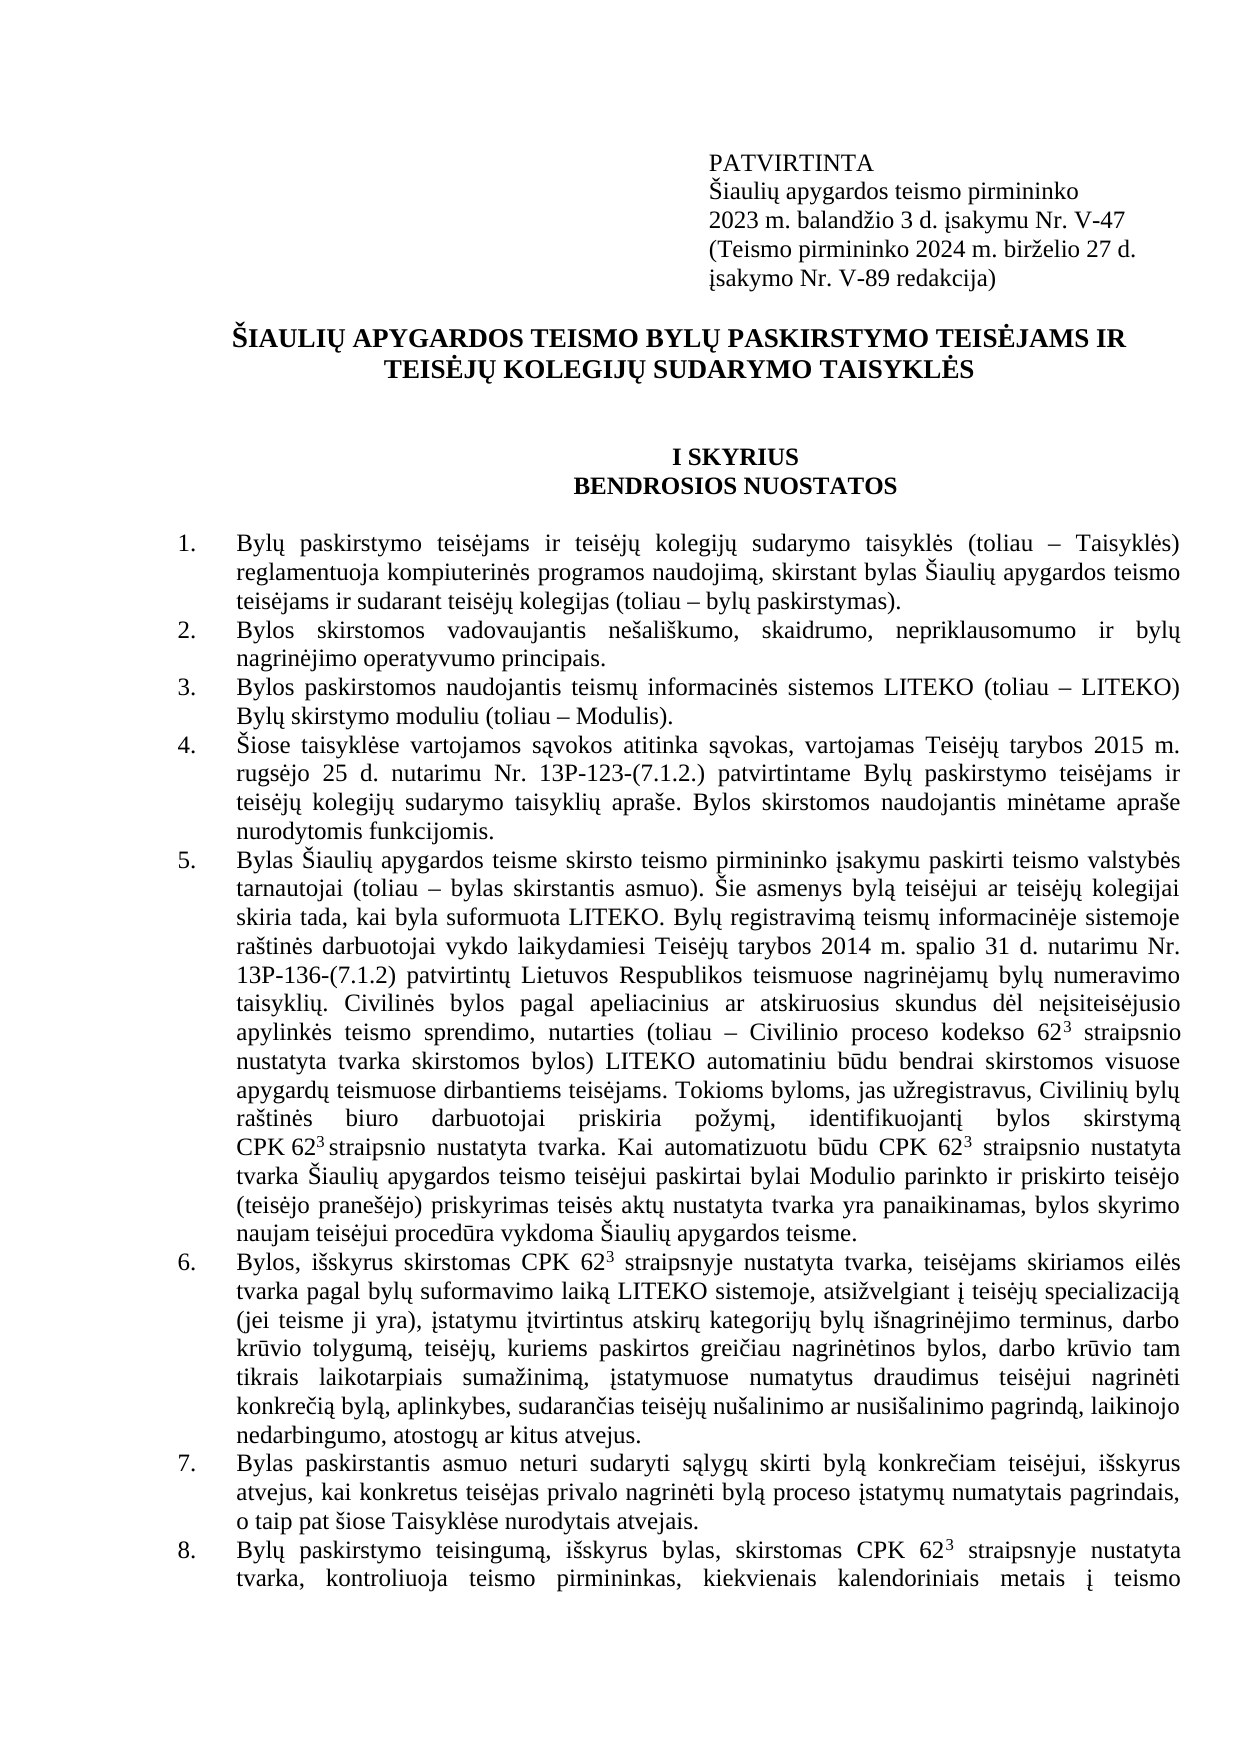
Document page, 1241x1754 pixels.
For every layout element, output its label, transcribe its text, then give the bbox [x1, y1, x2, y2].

text ŠIAULIŲ APYGARDOS TEISMO Bylų paskirstymo teisėjams ir teisėjų kolegijų sudarymo TAISYKLĖS [177, 320, 1181, 385]
text Šiaulių apygardos teismo pirmininko [177, 176, 1181, 205]
text 8. Bylų paskirstymo teisingumą, išskyrus bylas, skirstomas CPK 623 straipsnyje nustatyta tvarka, kontroliuoja teismo pirmininkas, kiekvienais kalendoriniais metais į teismo [177, 1535, 1181, 1592]
text 1. Bylų paskirstymo teisėjams ir teisėjų kolegijų sudarymo taisyklės (toliau – Taisyklės) reglamentuoja kompiuterinės programos naudojimą, skirstant bylas Šiaulių apygardos teismo teisėjams ir sudarant teisėjų kolegijas (toliau – bylų paskirstymas). [177, 528, 1181, 615]
text 5. Bylas Šiaulių apygardos teisme skirsto teismo pirmininko įsakymu paskirti teismo valstybės tarnautojai (toliau – bylas skirstantis asmuo). Šie asmenys bylą teisėjui ar teisėjų kolegijai skiria tada, kai byla suformuota LITEKO. Bylų registravimą teismų informacinėje sistemoje raštinės darbuotojai vykdo laikydamiesi Teisėjų tarybos 2014 m. spalio 31 d. nutarimu Nr. 13P-136-(7.1.2) patvirtintų Lietuvos Respublikos teismuose nagrinėjamų bylų numeravimo taisyklių. Civilinės bylos pagal apeliacinius ar atskiruosius skundus dėl neįsiteisėjusio apylinkės teismo sprendimo, nutarties (toliau – Civilinio proceso kodekso 623 straipsnio nustatyta tvarka skirstomos bylos) LITEKO automatiniu būdu bendrai skirstomos visuose apygardų teismuose dirbantiems teisėjams. Tokioms byloms, jas užregistravus, Civilinių bylų raštinės biuro darbuotojai priskiria požymį, identifikuojantį bylos skirstymą CPK 623 straipsnio nustatyta tvarka. Kai automatizuotu būdu CPK 623 straipsnio nustatyta tvarka Šiaulių apygardos teismo teisėjui paskirtai bylai Modulio parinkto ir priskirto teisėjo (teisėjo pranešėjo) priskyrimas teisės aktų nustatyta tvarka yra panaikinamas, bylos skyrimo naujam teisėjui procedūra vykdoma Šiaulių apygardos teisme. [177, 845, 1181, 1247]
text 7. Bylas paskirstantis asmuo neturi sudaryti sąlygų skirti bylą konkrečiam teisėjui, išskyrus atvejus, kai konkretus teisėjas privalo nagrinėti bylą proceso įstatymų numatytais pagrindais, o taip pat šiose Taisyklėse nurodytais atvejais. [177, 1448, 1181, 1535]
text 6. Bylos, išskyrus skirstomas CPK 623 straipsnyje nustatyta tvarka, teisėjams skiriamos eilės tvarka pagal bylų suformavimo laiką LITEKO sistemoje, atsižvelgiant į teisėjų specializaciją (jei teisme ji yra), įstatymu įtvirtintus atskirų kategorijų bylų išnagrinėjimo terminus, darbo krūvio tolygumą, teisėjų, kuriems paskirtos greičiau nagrinėtinos bylos, darbo krūvio tam tikrais laikotarpiais sumažinimą, įstatymuose numatytus draudimus teisėjui nagrinėti konkrečią bylą, aplinkybes, sudarančias teisėjų nušalinimo ar nusišalinimo pagrindą, laikinojo nedarbingumo, atostogų ar kitus atvejus. [177, 1247, 1181, 1448]
text PATVIRTINTA [177, 148, 1181, 176]
text Bendrosios nuostatos [290, 471, 1181, 500]
text 2023 m. balandžio 3 d. įsakymu Nr. V-47 [177, 205, 1181, 234]
text (Teismo pirmininko 2024 m. birželio 27 d. [709, 234, 1181, 263]
text 3. Bylos paskirstomos naudojantis teismų informacinės sistemos LITEKO (toliau – LITEKO) Bylų skirstymo moduliu (toliau – Modulis). [177, 672, 1181, 730]
text 2. Bylos skirstomos vadovaujantis nešališkumo, skaidrumo, nepriklausomumo ir bylų nagrinėjimo operatyvumo principais. [177, 615, 1181, 672]
text 4. Šiose taisyklėse vartojamos sąvokos atitinka sąvokas, vartojamas Teisėjų tarybos 2015 m. rugsėjo 25 d. nutarimu Nr. 13P-123-(7.1.2.) patvirtintame Bylų paskirstymo teisėjams ir teisėjų kolegijų sudarymo taisyklių apraše. Bylos skirstomos naudojantis minėtame apraše nurodytomis funkcijomis. [177, 730, 1181, 845]
text I SKYRIUS [290, 442, 1181, 471]
text įsakymo Nr. V-89 redakcija) [709, 263, 1181, 291]
